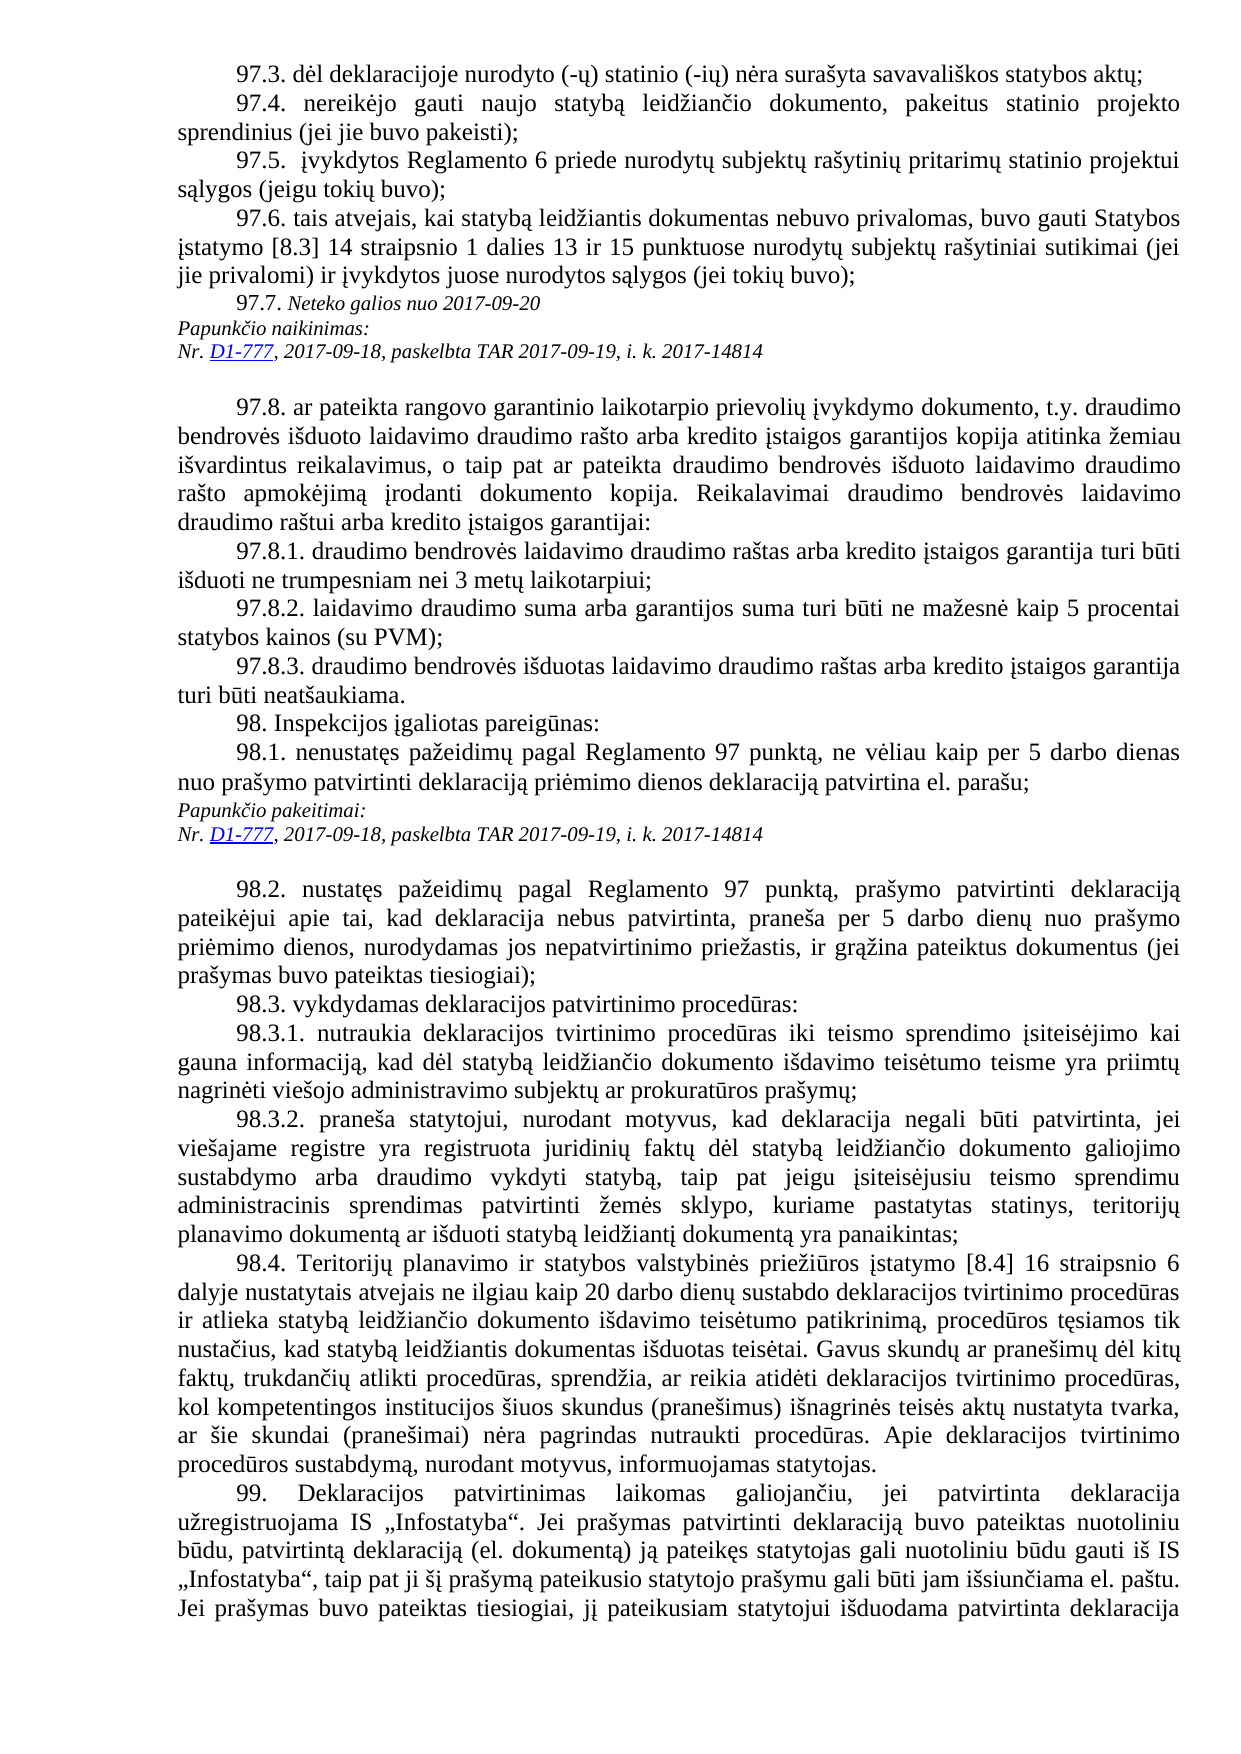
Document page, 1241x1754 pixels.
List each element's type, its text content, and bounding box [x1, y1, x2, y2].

text 97.3. dėl deklaracijoje nurodyto (-ų) statinio (-ių) nėra surašyta savavališkos statybos aktų; [177, 59, 1181, 88]
text 98.3. vykdydamas deklaracijos patvirtinimo procedūras: [177, 989, 1181, 1018]
text 98.1. nenustatęs pažeidimų pagal Reglamento 97 punktą, ne vėliau kaip per 5 darbo dienas nuo prašymo patvirtinti deklaraciją priėmimo dienos deklaraciją patvirtina el. parašu; [177, 737, 1181, 796]
text 98.2. nustatęs pažeidimų pagal Reglamento 97 punktą, prašymo patvirtinti deklaraciją pateikėjui apie tai, kad deklaracija nebus patvirtinta, praneša per 5 darbo dienų nuo prašymo priėmimo dienos, nurodydamas jos nepatvirtinimo priežastis, ir grąžina pateiktus dokumentus (jei prašymas buvo pateiktas tiesiogiai); [177, 874, 1181, 989]
text Papunkčio pakeitimai: [177, 797, 1181, 822]
text Nr. D1-777, 2017-09-18, paskelbta TAR 2017-09-19, i. k. 2017-14814 [177, 822, 1181, 846]
text 98. Inspekcijos įgaliotas pareigūnas: [236, 708, 1181, 737]
text 97.8. ar pateikta rangovo garantinio laikotarpio prievolių įvykdymo dokumento, t.y. draudimo bendrovės išduoto laidavimo draudimo rašto arba kredito įstaigos garantijos kopija atitinka žemiau išvardintus reikalavimus, o taip pat ar pateikta draudimo bendrovės išduoto laidavimo draudimo rašto apmokėjimą įrodanti dokumento kopija. Reikalavimai draudimo bendrovės laidavimo draudimo raštui arba kredito įstaigos garantijai: [177, 392, 1181, 536]
text Nr. D1-777, 2017-09-18, paskelbta TAR 2017-09-19, i. k. 2017-14814 [177, 339, 1181, 363]
text 99. Deklaracijos patvirtinimas laikomas galiojančiu, jei patvirtinta deklaracija užregistruojama IS „Infostatyba“. Jei prašymas patvirtinti deklaraciją buvo pateiktas nuotoliniu būdu, patvirtintą deklaraciją (el. dokumentą) ją pateikęs statytojas gali nuotoliniu būdu gauti iš IS „Infostatyba“, taip pat ji šį prašymą pateikusio statytojo prašymu gali būti jam išsiunčiama el. paštu. Jei prašymas buvo pateiktas tiesiogiai, jį pateikusiam statytojui išduodama patvirtinta deklaracija [177, 1478, 1181, 1622]
text 97.6. tais atvejais, kai statybą leidžiantis dokumentas nebuvo privalomas, buvo gauti Statybos įstatymo [8.3] 14 straipsnio 1 dalies 13 ir 15 punktuose nurodytų subjektų rašytiniai sutikimai (jei jie privalomi) ir įvykdytos juose nurodytos sąlygos (jei tokių buvo); [177, 203, 1181, 289]
text Papunkčio naikinimas: [177, 315, 1181, 339]
text 97.5. įvykdytos Reglamento 6 priede nurodytų subjektų rašytinių pritarimų statinio projektui sąlygos (jeigu tokių buvo); [177, 145, 1181, 203]
text 97.8.3. draudimo bendrovės išduotas laidavimo draudimo raštas arba kredito įstaigos garantija turi būti neatšaukiama. [177, 651, 1181, 708]
text 98.4. Teritorijų planavimo ir statybos valstybinės priežiūros įstatymo [8.4] 16 straipsnio 6 dalyje nustatytais atvejais ne ilgiau kaip 20 darbo dienų sustabdo deklaracijos tvirtinimo procedūras ir atlieka statybą leidžiančio dokumento išdavimo teisėtumo patikrinimą, procedūros tęsiamos tik nustačius, kad statybą leidžiantis dokumentas išduotas teisėtai. Gavus skundų ar pranešimų dėl kitų faktų, trukdančių atlikti procedūras, sprendžia, ar reikia atidėti deklaracijos tvirtinimo procedūras, kol kompetentingos institucijos šiuos skundus (pranešimus) išnagrinės teisės aktų nustatyta tvarka, ar šie skundai (pranešimai) nėra pagrindas nutraukti procedūras. Apie deklaracijos tvirtinimo procedūros sustabdymą, nurodant motyvus, informuojamas statytojas. [177, 1248, 1181, 1478]
text 98.3.1. nutraukia deklaracijos tvirtinimo procedūras iki teismo sprendimo įsiteisėjimo kai gauna informaciją, kad dėl statybą leidžiančio dokumento išdavimo teisėtumo teisme yra priimtų nagrinėti viešojo administravimo subjektų ar prokuratūros prašymų; [177, 1018, 1181, 1104]
text 97.7. Neteko galios nuo 2017-09-20 [177, 289, 1181, 315]
text 98.3.2. praneša statytojui, nurodant motyvus, kad deklaracija negali būti patvirtinta, jei viešajame registre yra registruota juridinių faktų dėl statybą leidžiančio dokumento galiojimo sustabdymo arba draudimo vykdyti statybą, taip pat jeigu įsiteisėjusiu teismo sprendimu administracinis sprendimas patvirtinti žemės sklypo, kuriame pastatytas statinys, teritorijų planavimo dokumentą ar išduoti statybą leidžiantį dokumentą yra panaikintas; [177, 1104, 1181, 1248]
text 97.4. nereikėjo gauti naujo statybą leidžiančio dokumento, pakeitus statinio projekto sprendinius (jei jie buvo pakeisti); [177, 88, 1181, 145]
text 97.8.1. draudimo bendrovės laidavimo draudimo raštas arba kredito įstaigos garantija turi būti išduoti ne trumpesniam nei 3 metų laikotarpiui; [177, 536, 1181, 593]
text 97.8.2. laidavimo draudimo suma arba garantijos suma turi būti ne mažesnė kaip 5 procentai statybos kainos (su PVM); [177, 593, 1181, 651]
